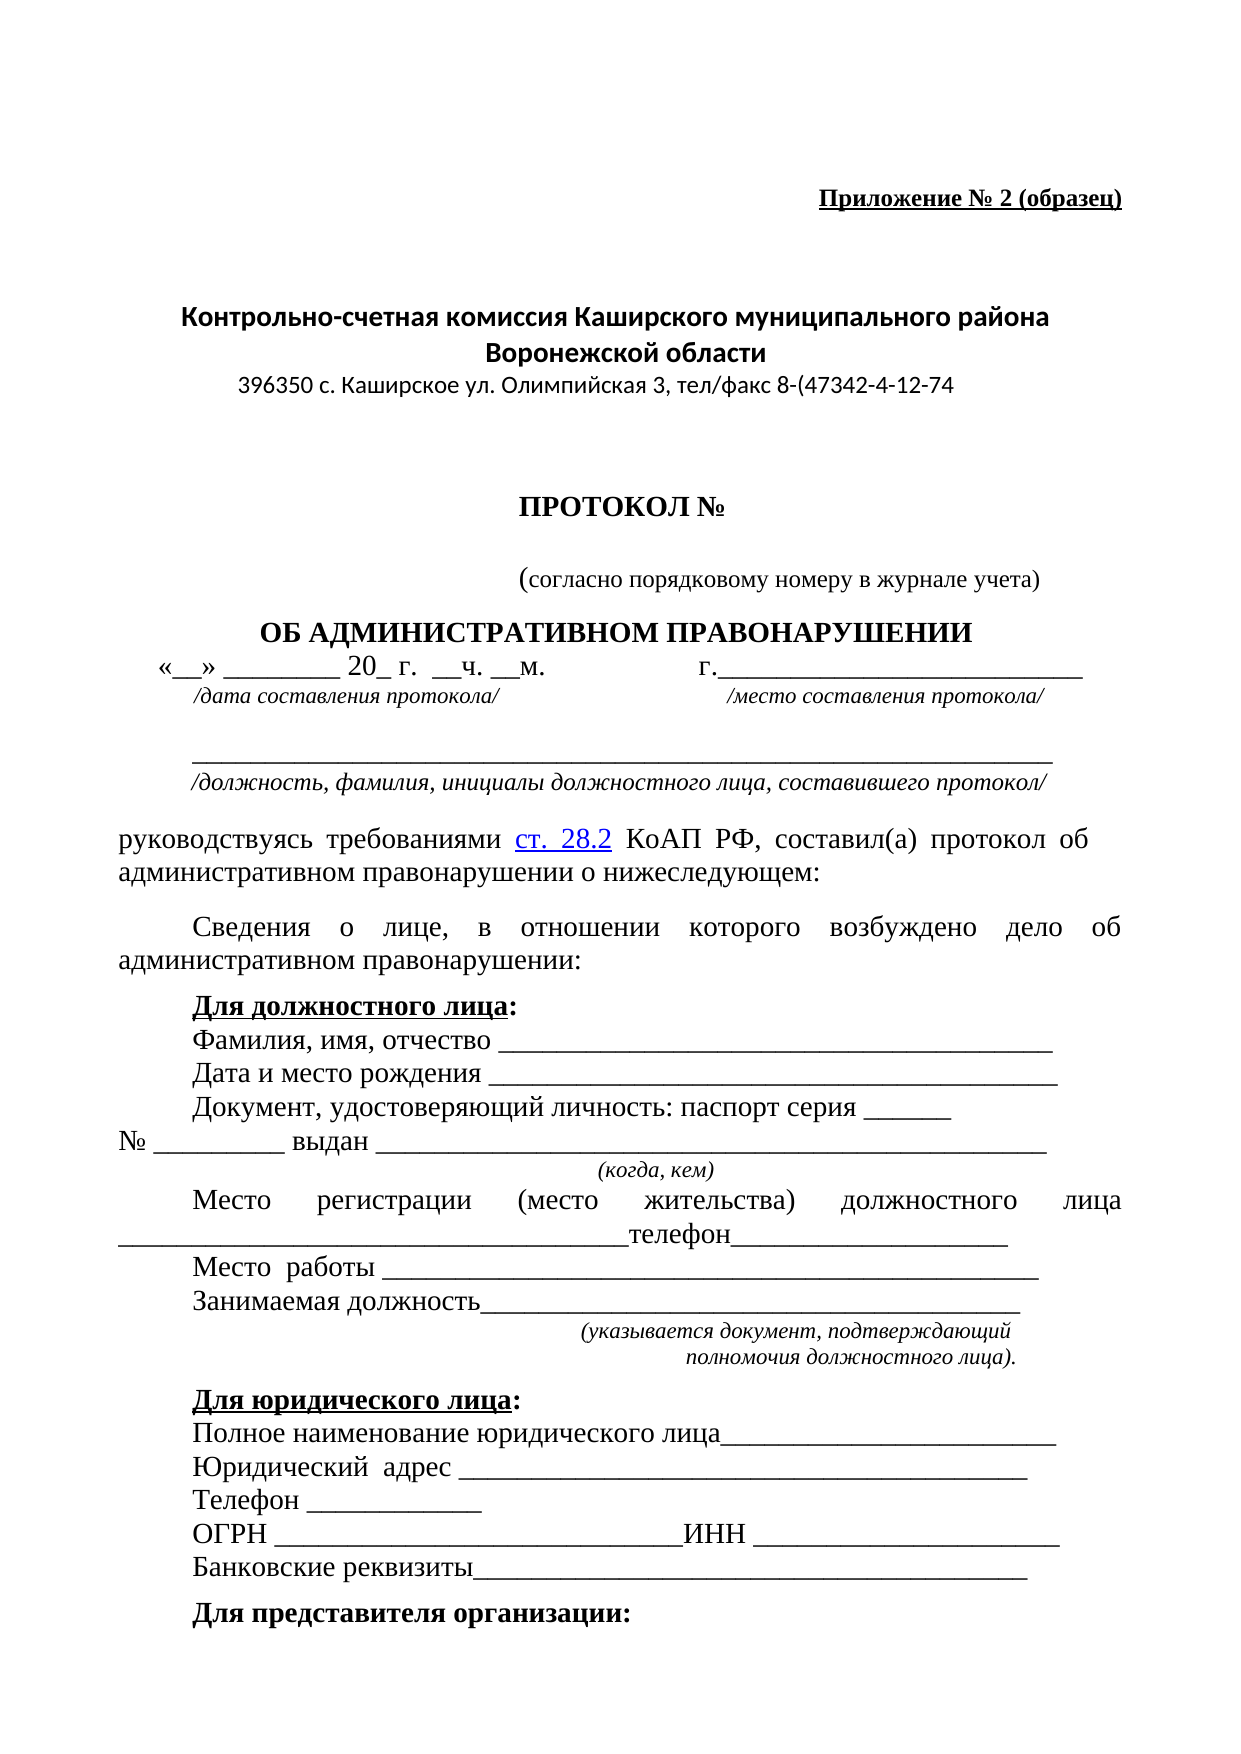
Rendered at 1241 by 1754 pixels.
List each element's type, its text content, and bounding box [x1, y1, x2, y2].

text ___________________________________________________________ [118, 733, 1122, 767]
text /дата составления протокола/ /место составления протокола/ [118, 682, 1122, 708]
text Полное наименование юридического лица_______________________ [118, 1415, 1122, 1449]
text Банковские реквизиты______________________________________ [118, 1549, 1122, 1583]
text Дата и место рождения _______________________________________ [118, 1056, 1122, 1089]
text ОБ АДМИНИСТРАТИВНОМ ПРАВОНАРУШЕНИИ [118, 615, 1114, 648]
text Место работы _____________________________________________ [118, 1249, 1122, 1283]
text «__» ________ 20_ г. __ч. __м. г._________________________ [118, 648, 1122, 682]
text Фамилия, имя, отчество ______________________________________ [118, 1022, 1122, 1056]
text ОГРН ____________________________ИНН _____________________ [118, 1516, 1122, 1549]
text (указывается документ, подтверждающий полномочия должностного лица). [118, 1317, 1019, 1369]
text Контрольно-счетная комиссия Каширского муниципального района Воронежской области [59, 298, 1133, 369]
text (согласно порядковому номеру в журнале учета) [519, 560, 1122, 594]
text (когда, кем) [118, 1156, 1122, 1182]
text Документ, удостоверяющий личность: паспорт серия ______ № _________ выдан ______________________________________________ [118, 1089, 1122, 1156]
text Телефон ____________ [118, 1482, 1122, 1516]
text Приложение № 2 (образец) [519, 183, 1122, 212]
text Юридический адрес _______________________________________ [118, 1449, 1122, 1482]
text ПРОТОКОЛ № [519, 489, 1122, 523]
text 396350 с. Каширское ул. Олимпийская 3, тел/факс 8-(47342-4-12-74 [59, 369, 1133, 400]
text Для должностного лица: [118, 988, 1122, 1022]
text Для юридического лица: [118, 1382, 1122, 1415]
text Место регистрации (место жительства) должностного лица ___________________________________телефон___________________ [118, 1182, 1122, 1249]
text Занимаемая должность_____________________________________ [118, 1283, 1122, 1317]
text /должность, фамилия, инициалы должностного лица, составившего протокол/ [118, 767, 1122, 795]
text Сведения о лице, в отношении которого возбуждено дело об административном правонарушении: [118, 909, 1122, 976]
text руководствуясь требованиями ст. 28.2 КоАП РФ, составил(а) протокол об административном правонарушении о нижеследующем: [118, 821, 1089, 888]
text Для представителя организации: [118, 1596, 1122, 1629]
